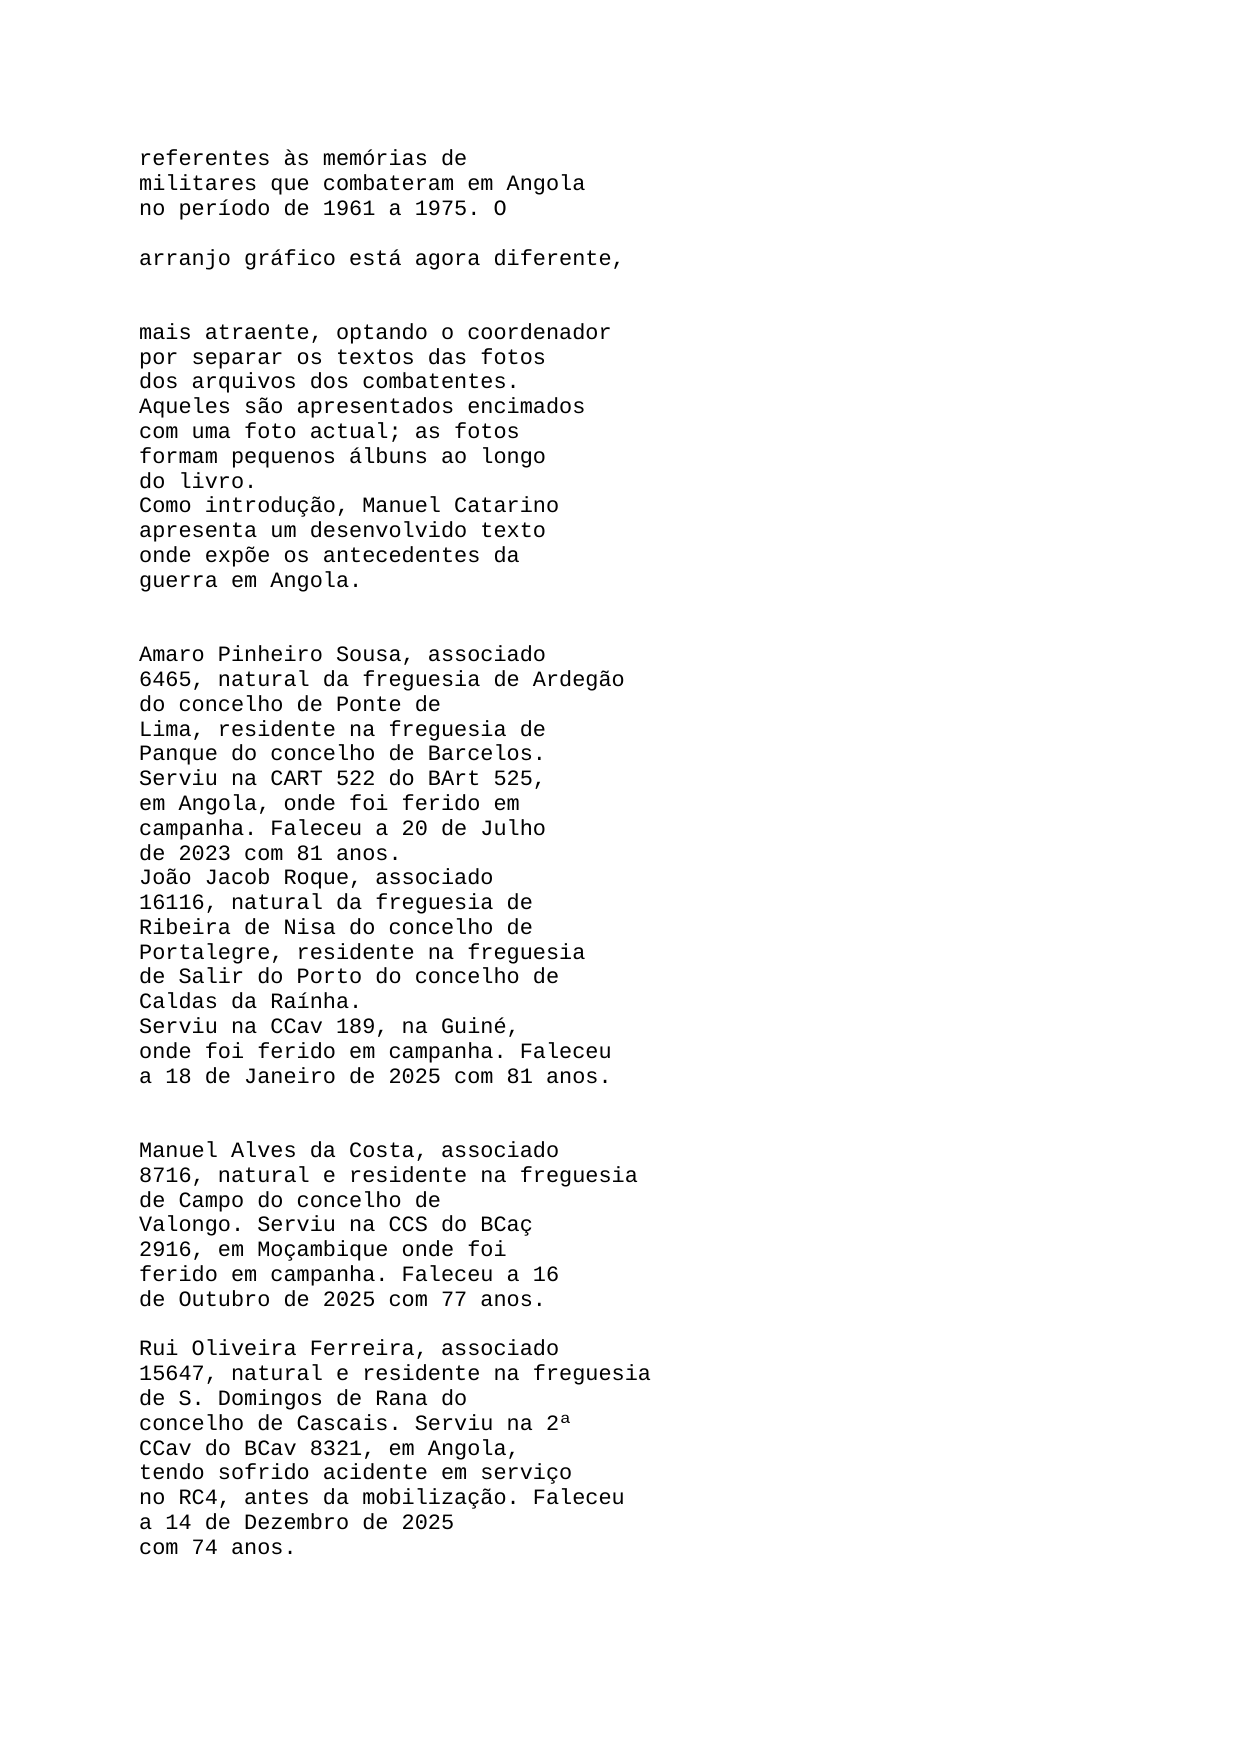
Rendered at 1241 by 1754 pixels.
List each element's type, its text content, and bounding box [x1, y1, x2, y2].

text Rui Oliveira Ferreira, associado [139, 1338, 1101, 1362]
text Serviu na CART 522 do BArt 525, [139, 767, 1101, 792]
text Aqueles são apresentados encimados [139, 396, 1101, 420]
text Ribeira de Nisa do concelho de [139, 916, 1101, 941]
text 6465, natural da freguesia de Ardegão [139, 668, 1101, 693]
text apresenta um desenvolvido texto [139, 519, 1101, 544]
text onde foi ferido em campanha. Faleceu [139, 1040, 1101, 1065]
text do concelho de Ponte de [139, 693, 1101, 718]
text do livro. [139, 470, 1101, 495]
text tendo sofrido acidente em serviço [139, 1462, 1101, 1486]
text de Campo do concelho de [139, 1189, 1101, 1214]
text a 14 de Dezembro de 2025 [139, 1511, 1101, 1536]
text Caldas da Raínha. [139, 991, 1101, 1015]
text arranjo gráfico está agora diferente, [139, 247, 1101, 272]
text 2916, em Moçambique onde foi [139, 1238, 1101, 1263]
text Panque do concelho de Barcelos. [139, 743, 1101, 767]
text onde expõe os antecedentes da [139, 544, 1101, 569]
text no período de 1961 a 1975. O [139, 197, 1101, 222]
text CCav do BCav 8321, em Angola, [139, 1437, 1101, 1462]
text referentes às memórias de [139, 148, 1101, 172]
text dos arquivos dos combatentes. [139, 371, 1101, 396]
text Lima, residente na freguesia de [139, 718, 1101, 743]
text mais atraente, optando o coordenador [139, 321, 1101, 346]
text 16116, natural da freguesia de [139, 891, 1101, 916]
text com uma foto actual; as fotos [139, 420, 1101, 445]
text em Angola, onde foi ferido em [139, 792, 1101, 817]
text guerra em Angola. [139, 569, 1101, 594]
text de S. Domingos de Rana do [139, 1387, 1101, 1412]
text 8716, natural e residente na freguesia [139, 1164, 1101, 1189]
text concelho de Cascais. Serviu na 2ª [139, 1412, 1101, 1437]
text de 2023 com 81 anos. [139, 842, 1101, 867]
text Como introdução, Manuel Catarino [139, 495, 1101, 519]
text 15647, natural e residente na freguesia [139, 1362, 1101, 1387]
text ferido em campanha. Faleceu a 16 [139, 1263, 1101, 1288]
text a 18 de Janeiro de 2025 com 81 anos. [139, 1065, 1101, 1090]
text por separar os textos das fotos [139, 346, 1101, 371]
text com 74 anos. [139, 1536, 1101, 1561]
text Manuel Alves da Costa, associado [139, 1139, 1101, 1164]
text campanha. Faleceu a 20 de Julho [139, 817, 1101, 842]
text Serviu na CCav 189, na Guiné, [139, 1015, 1101, 1040]
text formam pequenos álbuns ao longo [139, 445, 1101, 470]
text de Outubro de 2025 com 77 anos. [139, 1288, 1101, 1313]
text Portalegre, residente na freguesia [139, 941, 1101, 966]
text de Salir do Porto do concelho de [139, 966, 1101, 991]
text no RC4, antes da mobilização. Faleceu [139, 1486, 1101, 1511]
text Amaro Pinheiro Sousa, associado [139, 643, 1101, 668]
text militares que combateram em Angola [139, 172, 1101, 197]
text João Jacob Roque, associado [139, 867, 1101, 891]
text Valongo. Serviu na CCS do BCaç [139, 1214, 1101, 1238]
